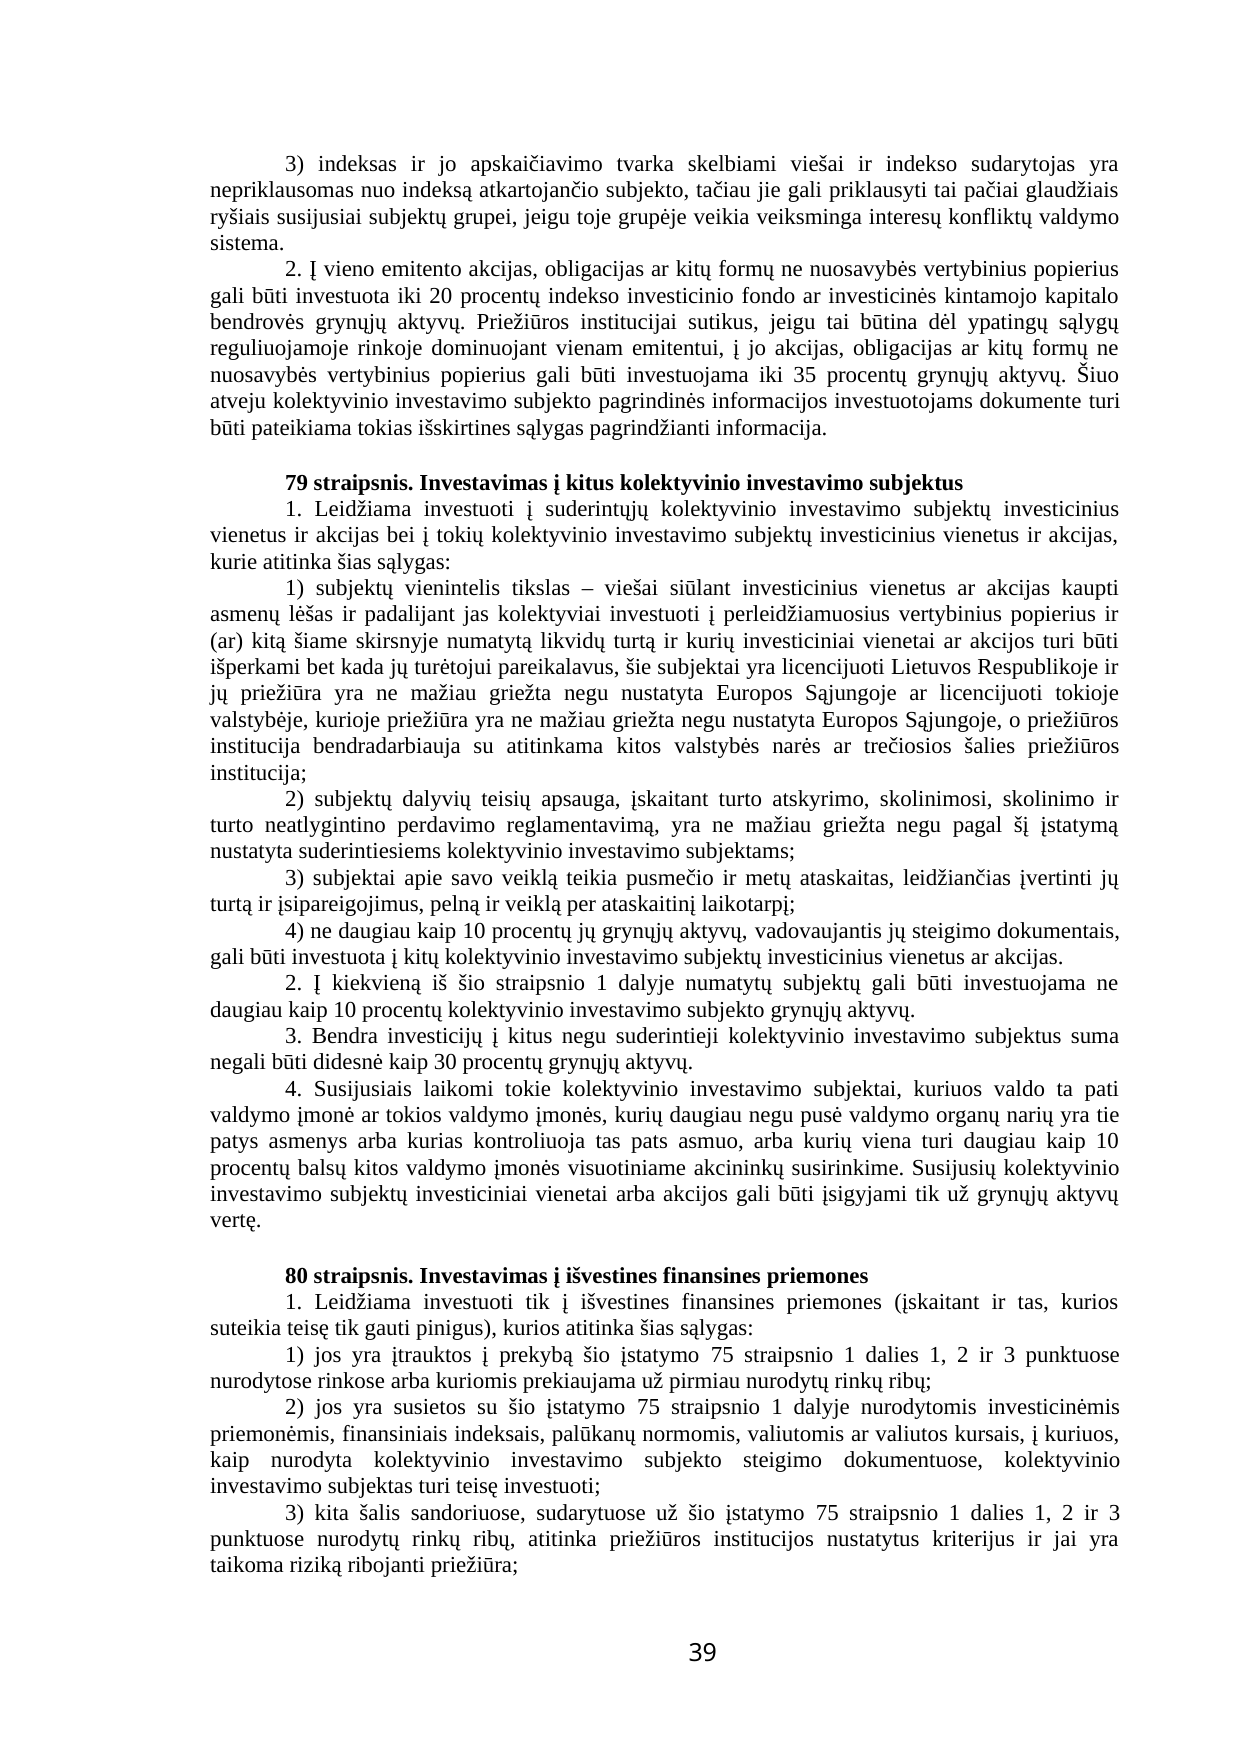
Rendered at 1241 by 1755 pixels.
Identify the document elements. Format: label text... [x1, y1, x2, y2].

text 80 straipsnis. Investavimas į išvestines finansines priemones [210, 1262, 1120, 1288]
text 2. Į vieno emitento akcijas, obligacijas ar kitų formų ne nuosavybės vertybinius popierius gali būti investuota iki 20 procentų indekso investicinio fondo ar investicinės kintamojo kapitalo bendrovės grynųjų aktyvų. Priežiūros institucijai sutikus, jeigu tai būtina dėl ypatingų sąlygų reguliuojamoje rinkoje dominuojant vienam emitentui, į jo akcijas, obligacijas ar kitų formų ne nuosavybės vertybinius popierius gali būti investuojama iki 35 procentų grynųjų aktyvų. Šiuo atveju kolektyvinio investavimo subjekto pagrindinės informacijos investuotojams dokumente turi būti pateikiama tokias išskirtines sąlygas pagrindžianti informacija. [210, 255, 1120, 440]
text 1) subjektų vienintelis tikslas – viešai siūlant investicinius vienetus ar akcijas kaupti asmenų lėšas ir padalijant jas kolektyviai investuoti į perleidžiamuosius vertybinius popierius ir (ar) kitą šiame skirsnyje numatytą likvidų turtą ir kurių investiciniai vienetai ar akcijos turi būti išperkami bet kada jų turėtojui pareikalavus, šie subjektai yra licencijuoti Lietuvos Respublikoje ir jų priežiūra yra ne mažiau griežta negu nustatyta Europos Sąjungoje ar licencijuoti tokioje valstybėje, kurioje priežiūra yra ne mažiau griežta negu nustatyta Europos Sąjungoje, o priežiūros institucija bendradarbiauja su atitinkama kitos valstybės narės ar trečiosios šalies priežiūros institucija; [210, 574, 1120, 785]
text 4) ne daugiau kaip 10 procentų jų grynųjų aktyvų, vadovaujantis jų steigimo dokumentais, gali būti investuota į kitų kolektyvinio investavimo subjektų investicinius vienetus ar akcijas. [210, 917, 1120, 969]
text 79 straipsnis. Investavimas į kitus kolektyvinio investavimo subjektus [210, 469, 1120, 495]
text 1) jos yra įtrauktos į prekybą šio įstatymo 75 straipsnio 1 dalies 1, 2 ir 3 punktuose nurodytose rinkose arba kuriomis prekiaujama už pirmiau nurodytų rinkų ribų; [210, 1341, 1120, 1393]
text 1. Leidžiama investuoti į suderintųjų kolektyvinio investavimo subjektų investicinius vienetus ir akcijas bei į tokių kolektyvinio investavimo subjektų investicinius vienetus ir akcijas, kurie atitinka šias sąlygas: [210, 495, 1120, 574]
text 3. Bendra investicijų į kitus negu suderintieji kolektyvinio investavimo subjektus suma negali būti didesnė kaip 30 procentų grynųjų aktyvų. [210, 1022, 1120, 1075]
text 1. Leidžiama investuoti tik į išvestines finansines priemones (įskaitant ir tas, kurios suteikia teisę tik gauti pinigus), kurios atitinka šias sąlygas: [210, 1288, 1120, 1341]
text 4. Susijusiais laikomi tokie kolektyvinio investavimo subjektai, kuriuos valdo ta pati valdymo įmonė ar tokios valdymo įmonės, kurių daugiau negu pusė valdymo organų narių yra tie patys asmenys arba kurias kontroliuoja tas pats asmuo, arba kurių viena turi daugiau kaip 10 procentų balsų kitos valdymo įmonės visuotiniame akcininkų susirinkime. Susijusių kolektyvinio investavimo subjektų investiciniai vienetai arba akcijos gali būti įsigyjami tik už grynųjų aktyvų vertę. [210, 1075, 1120, 1233]
text 2) subjektų dalyvių teisių apsauga, įskaitant turto atskyrimo, skolinimosi, skolinimo ir turto neatlygintino perdavimo reglamentavimą, yra ne mažiau griežta negu pagal šį įstatymą nustatyta suderintiesiems kolektyvinio investavimo subjektams; [210, 785, 1120, 864]
text 2. Į kiekvieną iš šio straipsnio 1 dalyje numatytų subjektų gali būti investuojama ne daugiau kaip 10 procentų kolektyvinio investavimo subjekto grynųjų aktyvų. [210, 969, 1120, 1022]
text 2) jos yra susietos su šio įstatymo 75 straipsnio 1 dalyje nurodytomis investicinėmis priemonėmis, finansiniais indeksais, palūkanų normomis, valiutomis ar valiutos kursais, į kuriuos, kaip nurodyta kolektyvinio investavimo subjekto steigimo dokumentuose, kolektyvinio investavimo subjektas turi teisę investuoti; [210, 1393, 1120, 1499]
text 3) subjektai apie savo veiklą teikia pusmečio ir metų ataskaitas, leidžiančias įvertinti jų turtą ir įsipareigojimus, pelną ir veiklą per ataskaitinį laikotarpį; [210, 864, 1120, 917]
text 3) indeksas ir jo apskaičiavimo tvarka skelbiami viešai ir indekso sudarytojas yra nepriklausomas nuo indeksą atkartojančio subjekto, tačiau jie gali priklausyti tai pačiai glaudžiais ryšiais susijusiai subjektų grupei, jeigu toje grupėje veikia veiksminga interesų konfliktų valdymo sistema. [210, 150, 1120, 255]
text 3) kita šalis sandoriuose, sudarytuose už šio įstatymo 75 straipsnio 1 dalies 1, 2 ir 3 punktuose nurodytų rinkų ribų, atitinka priežiūros institucijos nustatytus kriterijus ir jai yra taikoma riziką ribojanti priežiūra; [210, 1499, 1120, 1578]
